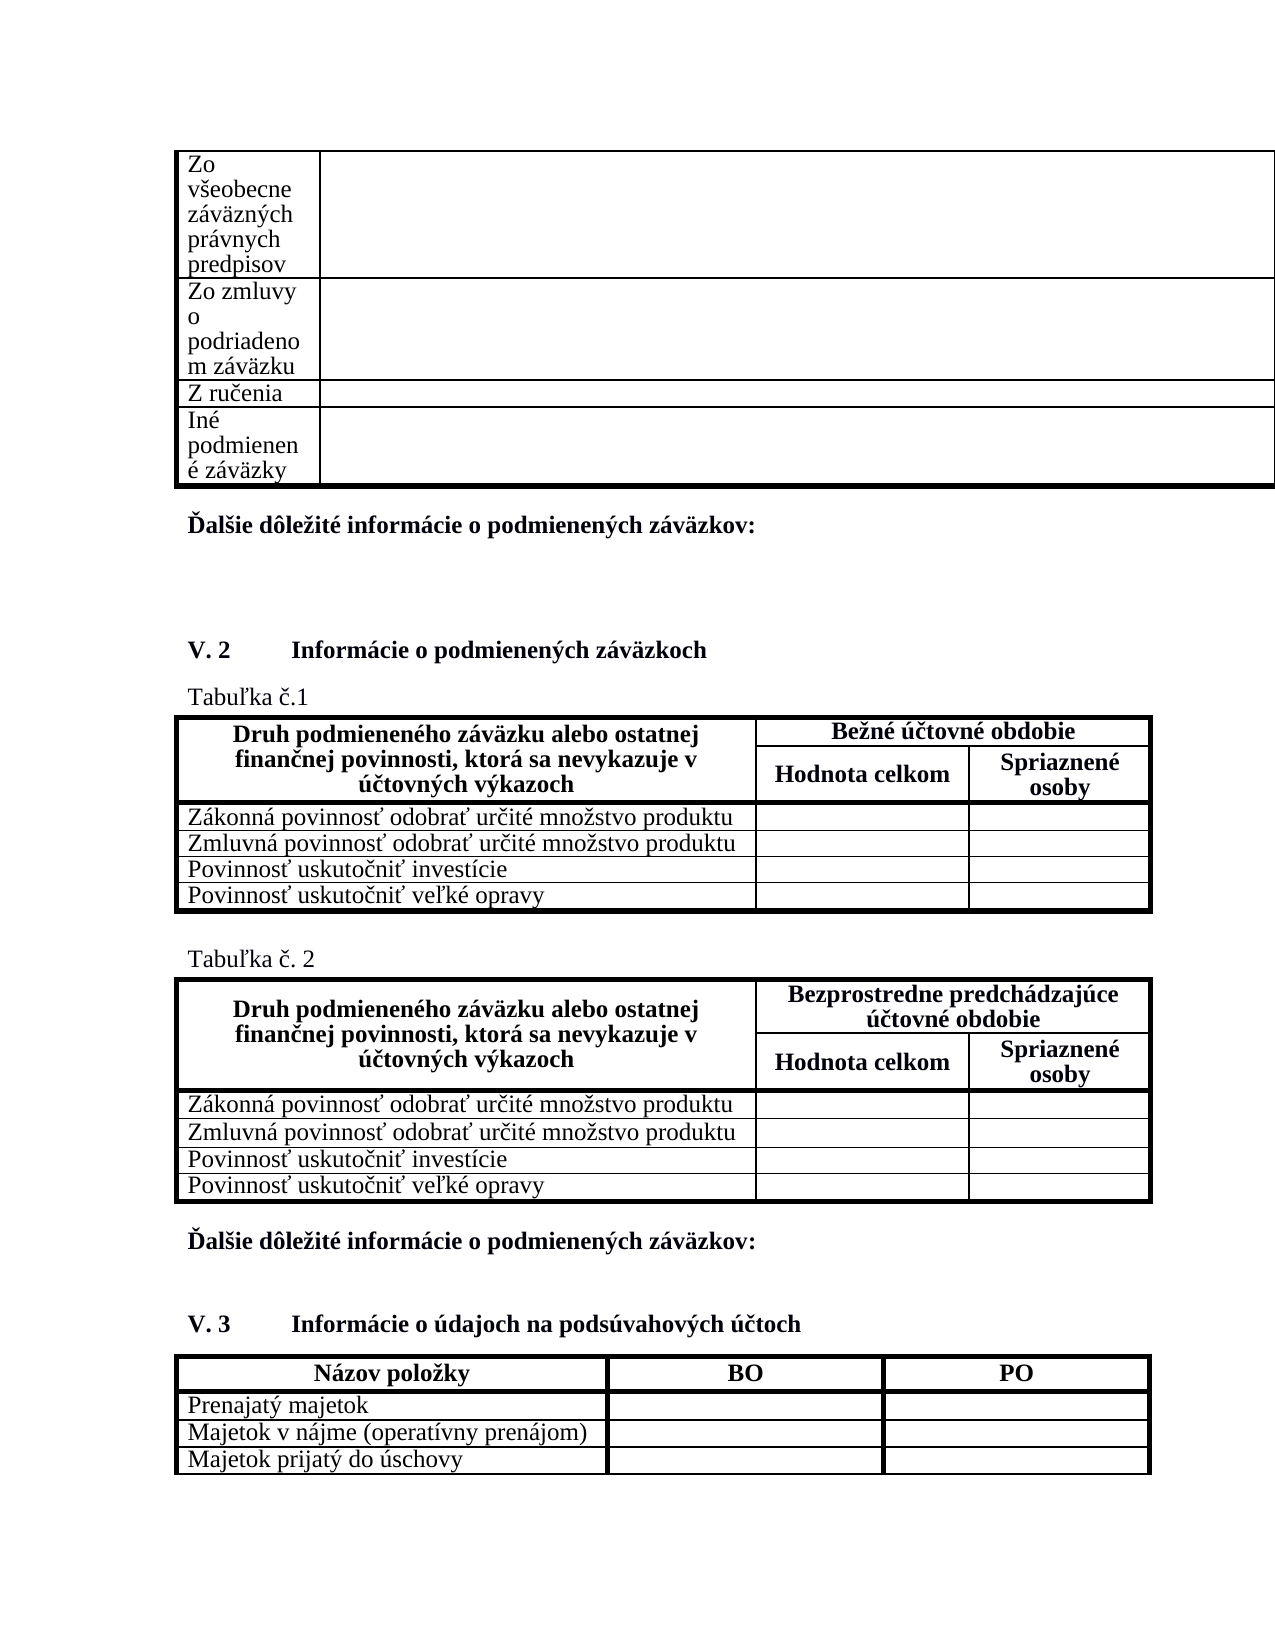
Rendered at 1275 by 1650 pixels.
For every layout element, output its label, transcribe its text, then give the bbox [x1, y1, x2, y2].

table_header PO [886, 1359, 1147, 1388]
table_cell Z ručenia [179, 381, 319, 406]
table_cell [385, 914, 498, 943]
table_header [617, 680, 728, 714]
table_cell [728, 914, 756, 943]
table_header [756, 680, 941, 714]
table_cell [757, 831, 968, 856]
text V. 3 Informácie o údajoch na podsúvahových účtoch [187, 1312, 1087, 1337]
table_cell Hodnota celkom [757, 1034, 968, 1087]
table_cell [610, 1421, 881, 1446]
table_cell Majetok prijatý do úschovy [179, 1448, 605, 1473]
table_cell Prenajatý majetok [179, 1394, 605, 1419]
table_cell [886, 1448, 1147, 1473]
table_cell Druh podmieneného záväzku alebo ostatnej finančnej povinnosti, ktorá sa nevykazuje v účtovných výkazoch [179, 982, 755, 1087]
table_cell [176, 914, 283, 943]
table_cell [321, 381, 1274, 406]
table_cell Spriaznené osoby [970, 1034, 1148, 1087]
table_header Názov položky [179, 1359, 605, 1388]
table_cell [970, 1148, 1148, 1173]
table_cell [886, 1394, 1147, 1419]
table_header [385, 680, 498, 714]
table_cell [756, 943, 941, 977]
table_cell [321, 408, 1274, 483]
table_cell [757, 857, 968, 882]
text Ďalšie dôležité informácie o podmienených záväzkov: [187, 1229, 1087, 1254]
table_cell [498, 914, 617, 943]
table_cell [617, 943, 728, 977]
table_cell [969, 914, 1151, 943]
table_cell [756, 914, 941, 943]
table_cell [757, 883, 968, 908]
table_cell [617, 914, 728, 943]
table_cell [970, 1174, 1148, 1199]
table_cell Bežné účtovné obdobie [757, 720, 1148, 745]
table_cell [886, 1421, 1147, 1446]
table_cell [757, 1174, 968, 1199]
text V. 2 Informácie o podmienených záväzkoch [187, 638, 1087, 663]
table_cell [321, 279, 1274, 379]
table_cell [970, 805, 1148, 830]
table_cell Povinnosť uskutočniť investície [179, 857, 755, 882]
table_cell [970, 1119, 1148, 1147]
table_cell [728, 943, 756, 977]
table_cell Zo všeobecne záväzných právnych predpisov [179, 152, 319, 277]
table_header [969, 680, 1151, 714]
table_cell [498, 943, 617, 977]
table_cell Zmluvná povinnosť odobrať určité množstvo produktu [179, 1119, 755, 1147]
table_cell Zmluvná povinnosť odobrať určité množstvo produktu [179, 831, 755, 856]
table_cell [970, 1093, 1148, 1118]
table_cell [757, 1119, 968, 1147]
table_cell [970, 857, 1148, 882]
table_cell Iné podmienené záväzky [179, 408, 319, 483]
table_header [728, 680, 756, 714]
table_cell Hodnota celkom [757, 747, 968, 800]
table_cell [970, 831, 1148, 856]
table_cell [941, 914, 969, 943]
table_cell Druh podmieneného záväzku alebo ostatnej finančnej povinnosti, ktorá sa nevykazuje v účtovných výkazoch [179, 720, 755, 800]
table_cell Zákonná povinnosť odobrať určité množstvo produktu [179, 1093, 755, 1118]
table_cell Tabuľka č. 2 [176, 943, 385, 977]
table_header BO [610, 1359, 881, 1388]
table_cell [283, 914, 385, 943]
table_cell Bezprostredne predchádzajúce účtovné obdobie [757, 982, 1148, 1032]
table_cell Zákonná povinnosť odobrať určité množstvo produktu [179, 805, 755, 830]
table_cell [610, 1448, 881, 1473]
table_cell [610, 1394, 881, 1419]
table_cell Spriaznené osoby [970, 747, 1148, 800]
table_cell [321, 152, 1274, 277]
table_cell [385, 943, 498, 977]
table_cell [970, 883, 1148, 908]
table_cell [969, 943, 1151, 977]
table_header Tabuľka č.1 [176, 680, 385, 714]
table_cell [757, 1148, 968, 1173]
table_header [941, 680, 969, 714]
table_cell [757, 1093, 968, 1118]
table_cell Zo zmluvy o podriadenom záväzku [179, 279, 319, 379]
table_cell [941, 943, 969, 977]
table_cell Povinnosť uskutočniť investície [179, 1148, 755, 1173]
table_cell Povinnosť uskutočniť veľké opravy [179, 883, 755, 908]
text Ďalšie dôležité informácie o podmienených záväzkov: [187, 513, 1087, 538]
table_cell Majetok v nájme (operatívny prenájom) [179, 1421, 605, 1446]
table_header [498, 680, 617, 714]
table_cell Povinnosť uskutočniť veľké opravy [179, 1174, 755, 1199]
table_cell [757, 805, 968, 830]
